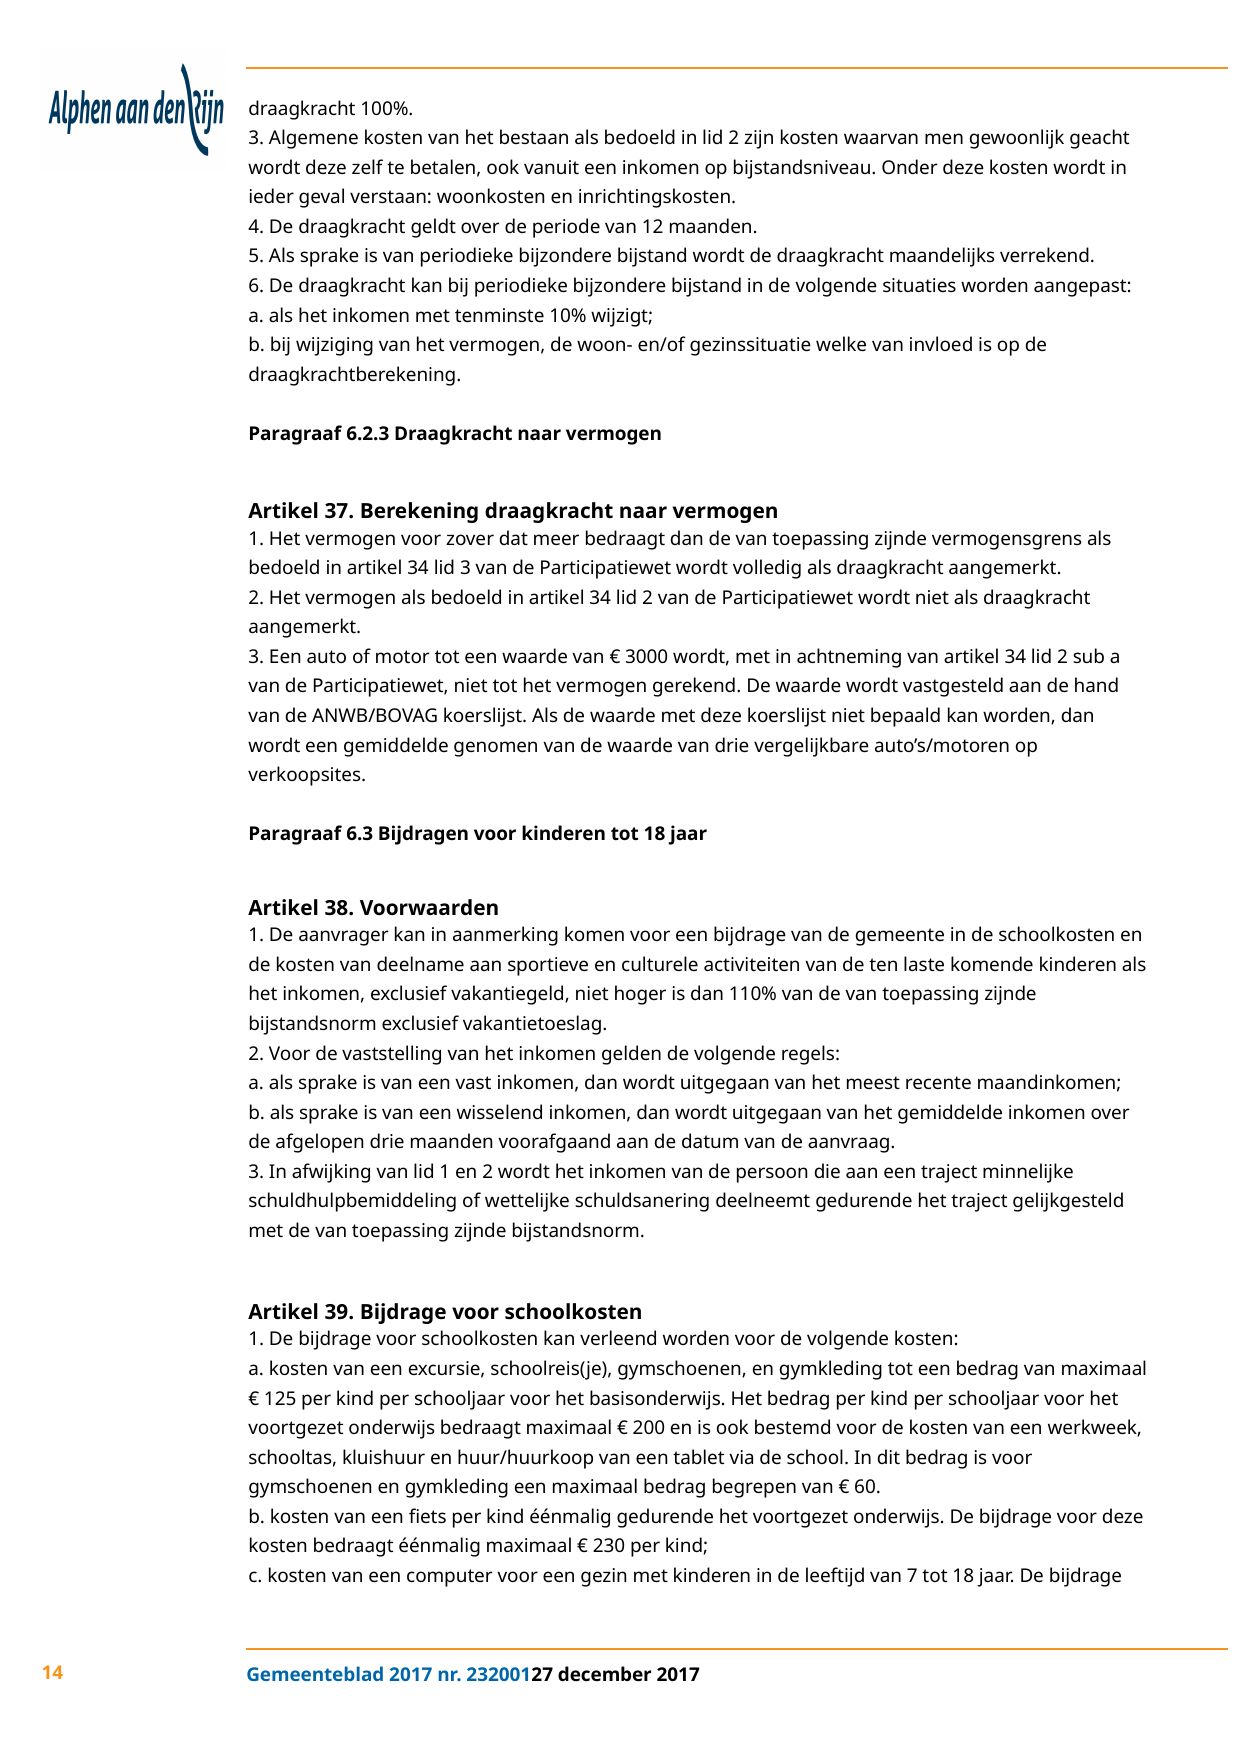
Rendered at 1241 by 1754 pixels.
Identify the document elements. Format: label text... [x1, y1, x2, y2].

picture [41, 47, 231, 172]
text Paragraaf 6.2.3 Draagkracht naar vermogen [248, 420, 1152, 446]
text 4. De draagkracht geldt over de periode van 12 maanden. [248, 213, 1152, 239]
text 5. Als sprake is van periodieke bijzondere bijstand wordt de draagkracht maandelijks verrekend. [248, 243, 1152, 268]
text 3. Algemene kosten van het bestaan als bedoeld in lid 2 zijn kosten waarvan men gewoonlijk geacht wordt deze zelf te betalen, ook vanuit een inkomen op bijstandsniveau. Onder deze kosten wordt in ieder geval verstaan: woonkosten en inrichtingskosten. [248, 124, 1152, 209]
text 1. De aanvrager kan in aanmerking komen voor een bijdrage van de gemeente in de schoolkosten en de kosten van deelname aan sportieve en culturele activiteiten van de ten laste komende kinderen als het inkomen, exclusief vakantiegeld, niet hoger is dan 110% van de van toepassing zijnde bijstandsnorm exclusief vakantietoeslag. [248, 921, 1152, 1036]
text 2. Voor de vaststelling van het inkomen gelden de volgende regels: [248, 1040, 1152, 1065]
text b. als sprake is van een wisselend inkomen, dan wordt uitgegaan van het gemiddelde inkomen over de afgelopen drie maanden voorafgaand aan de datum van de aanvraag. [248, 1099, 1152, 1154]
text 3. Een auto of motor tot een waarde van € 3000 wordt, met in achtneming van artikel 34 lid 2 sub a van de Participatiewet, niet tot het vermogen gerekend. De waarde wordt vastgesteld aan de hand van de ANWB/BOVAG koerslijst. Als de waarde met deze koerslijst niet bepaald kan worden, dan wordt een gemiddelde genomen van de waarde van drie vergelijkbare auto’s/motoren op verkoopsites. [248, 643, 1152, 787]
text a. kosten van een excursie, schoolreis(je), gymschoenen, en gymkleding tot een bedrag van maximaal € 125 per kind per schooljaar voor het basisonderwijs. Het bedrag per kind per schooljaar voor het voortgezet onderwijs bedraagt maximaal € 200 en is ook bestemd voor de kosten van een werkweek, schooltas, kluishuur en huur/huurkoop van een tablet via de school. In dit bedrag is voor gymschoenen en gymkleding een maximaal bedrag begrepen van € 60. [248, 1355, 1152, 1499]
text c. kosten van een computer voor een gezin met kinderen in de leeftijd van 7 tot 18 jaar. De bijdrage [248, 1562, 1152, 1588]
text Artikel 39. Bijdrage voor schoolkosten [248, 1297, 1152, 1326]
text a. als sprake is van een vast inkomen, dan wordt uitgegaan van het meest recente maandinkomen; [248, 1069, 1152, 1095]
text Artikel 38. Voorwaarden [248, 893, 1152, 921]
text 6. De draagkracht kan bij periodieke bijzondere bijstand in de volgende situaties worden aangepast: [248, 272, 1152, 298]
text 2. Het vermogen als bedoeld in artikel 34 lid 2 van de Participatiewet wordt niet als draagkracht aangemerkt. [248, 584, 1152, 639]
text 3. In afwijking van lid 1 en 2 wordt het inkomen van de persoon die aan een traject minnelijke schuldhulpbemiddeling of wettelijke schuldsanering deelneemt gedurende het traject gelijkgesteld met de van toepassing zijnde bijstandsnorm. [248, 1158, 1152, 1243]
text Paragraaf 6.3 Bijdragen voor kinderen tot 18 jaar [248, 821, 1152, 846]
text a. als het inkomen met tenminste 10% wijzigt; [248, 302, 1152, 328]
text 1. Het vermogen voor zover dat meer bedraagt dan de van toepassing zijnde vermogensgrens als bedoeld in artikel 34 lid 3 van de Participatiewet wordt volledig als draagkracht aangemerkt. [248, 525, 1152, 580]
text b. kosten van een fiets per kind éénmalig gedurende het voortgezet onderwijs. De bijdrage voor deze kosten bedraagt éénmalig maximaal € 230 per kind; [248, 1503, 1152, 1558]
text draagkracht 100%. [248, 95, 1152, 121]
text b. bij wijziging van het vermogen, de woon- en/of gezinssituatie welke van invloed is op de draagkrachtberekening. [248, 331, 1152, 387]
text Artikel 37. Berekening draagkracht naar vermogen [248, 496, 1152, 525]
text 1. De bijdrage voor schoolkosten kan verleend worden voor de volgende kosten: [248, 1326, 1152, 1351]
